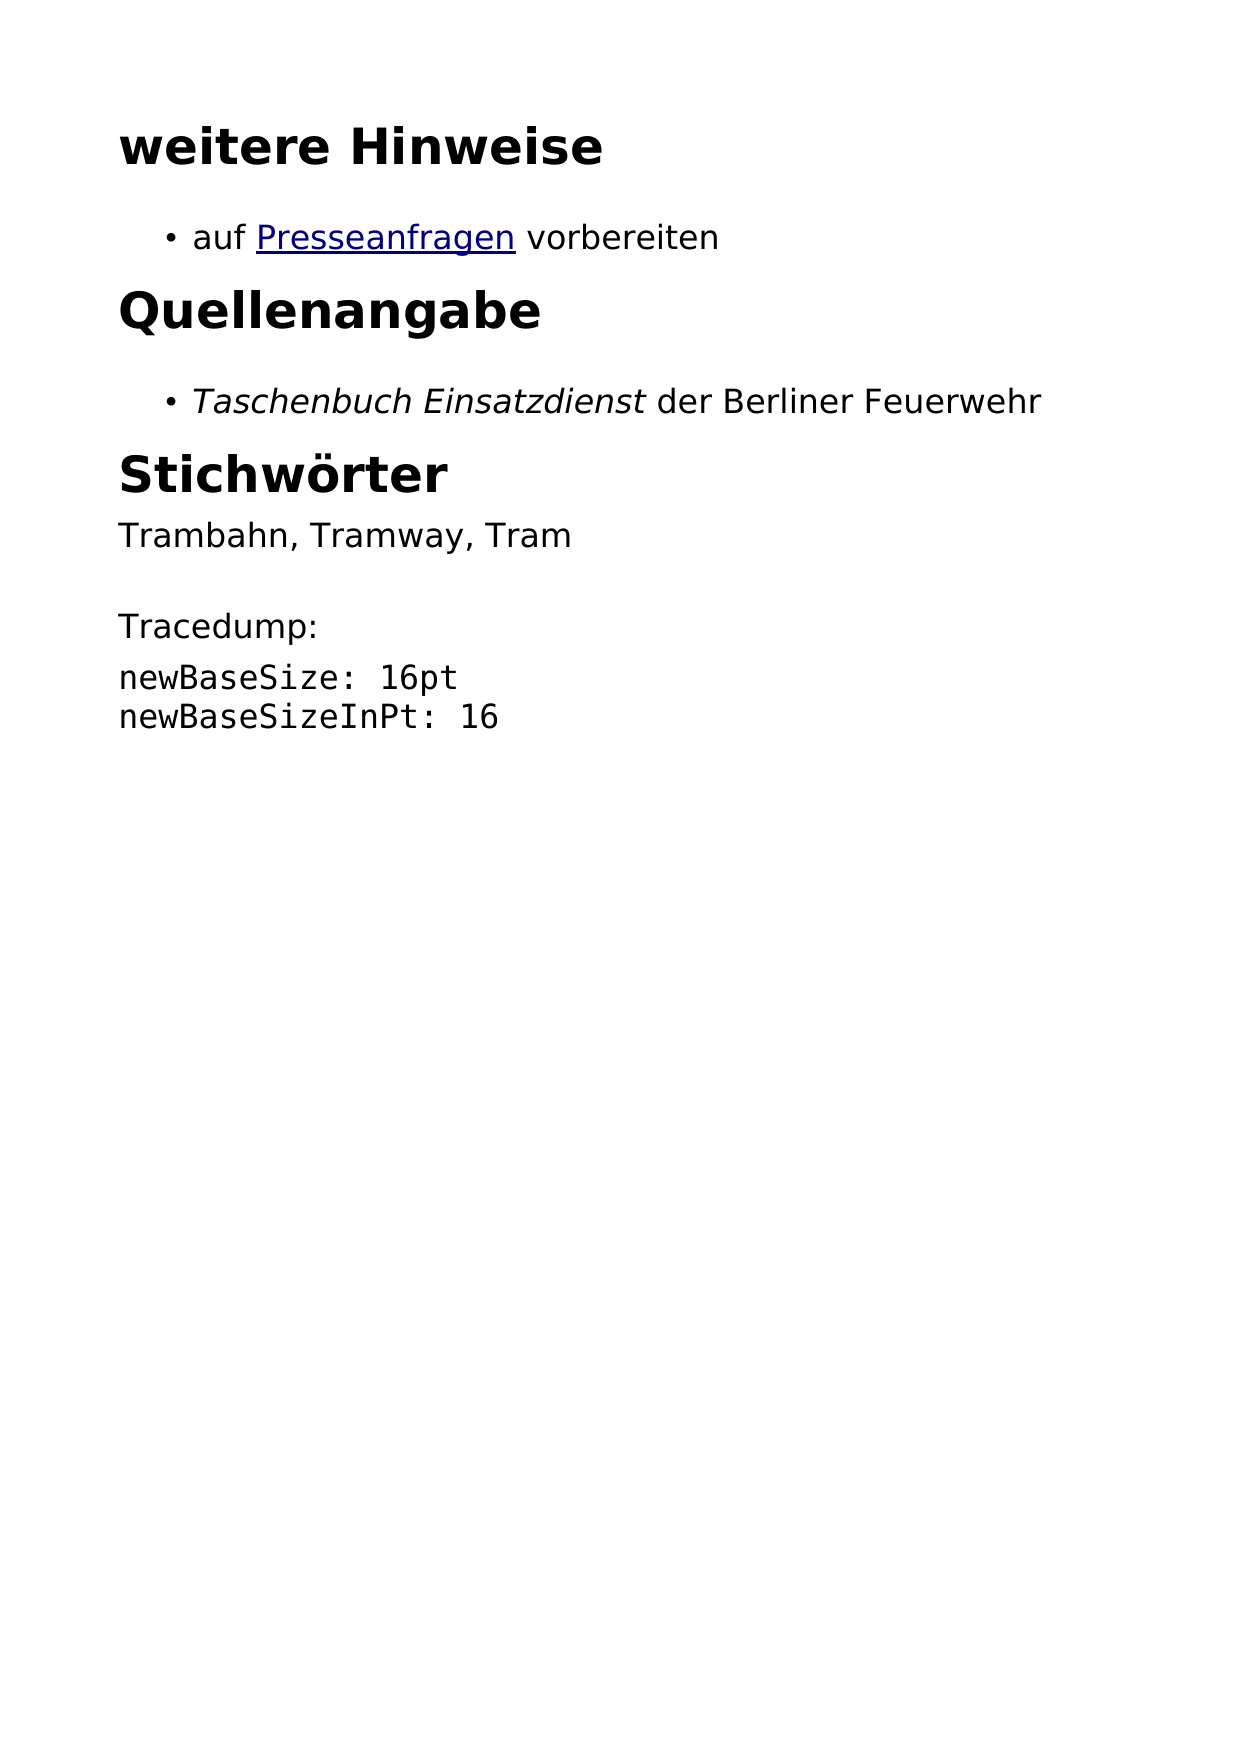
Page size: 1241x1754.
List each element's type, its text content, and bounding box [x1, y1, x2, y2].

text Tracedump: [118, 568, 1122, 646]
list auf Presseanfragen vorbereiten [177, 218, 1122, 257]
text newBaseSize: 16pt newBaseSizeInPt: 16 [118, 658, 1122, 736]
subtitle Quellenangabe [118, 282, 1122, 340]
text Trambahn, Tramway, Tram [118, 517, 1122, 556]
subtitle Stichwörter [118, 446, 1122, 504]
subtitle weitere Hinweise [118, 118, 1122, 176]
list Taschenbuch Einsatzdienst der Berliner Feuerwehr [177, 382, 1122, 421]
